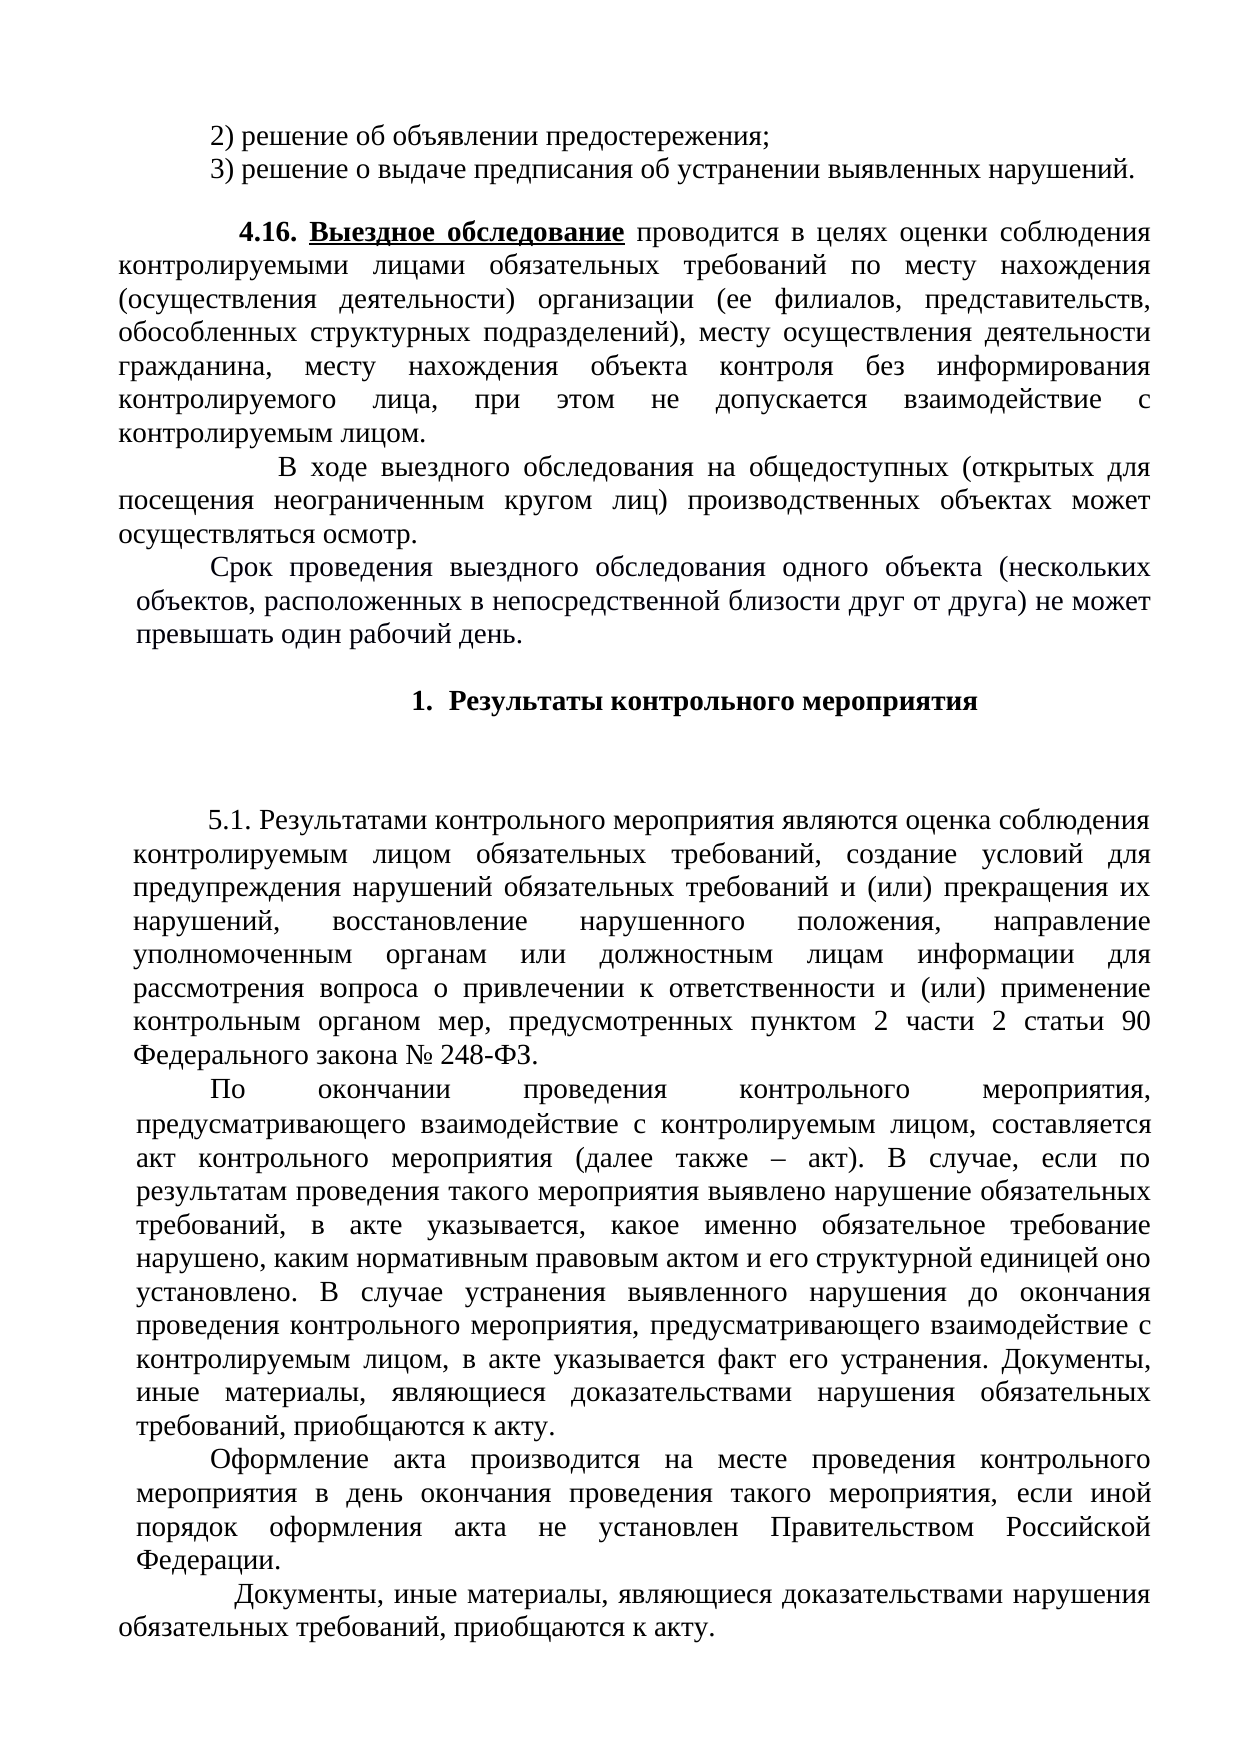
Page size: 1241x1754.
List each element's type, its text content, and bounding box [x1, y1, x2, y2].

text 5.1. Результатами контрольного мероприятия являются оценка соблюдения контролируемым лицом обязательных требований, создание условий для предупреждения нарушений обязательных требований и (или) прекращения их нарушений, восстановление нарушенного положения, направление уполномоченным органам или должностным лицам информации для рассмотрения вопроса о привлечении к ответственности и (или) применение контрольным органом мер, предусмотренных пунктом 2 части 2 статьи 90 Федерального закона № 248-ФЗ. [133, 802, 1152, 1071]
text В ходе выездного обследования на общедоступных (открытых для посещения неограниченным кругом лиц) производственных объектах может осуществляться осмотр. [118, 449, 1152, 549]
text 4.16. Выездное обследование проводится в целях оценки соблюдения контролируемыми лицами обязательных требований по месту нахождения (осуществления деятельности) организации (ее филиалов, представительств, обособленных структурных подразделений), месту осуществления деятельности гражданина, месту нахождения объекта контроля без информирования контролируемого лица, при этом не допускается взаимодействие с контролируемым лицом. [118, 214, 1152, 449]
text Оформление акта производится на месте проведения контрольного мероприятия в день окончания проведения такого мероприятия, если иной порядок оформления акта не установлен Правительством Российской Федерации. [136, 1442, 1152, 1576]
list Результаты контрольного мероприятия [237, 683, 1152, 717]
text 2) решение об объявлении предостережения; [136, 118, 1152, 152]
text Срок проведения выездного обследования одного объекта (нескольких объектов, расположенных в непосредственной близости друг от друга) не может превышать один рабочий день. [136, 549, 1152, 650]
text По окончании проведения контрольного мероприятия, предусматривающего взаимодействие с контролируемым лицом, составляется акт контрольного мероприятия (далее также – акт). В случае, если по результатам проведения такого мероприятия выявлено нарушение обязательных требований, в акте указывается, какое именно обязательное требование нарушено, каким нормативным правовым актом и его структурной единицей оно установлено. В случае устранения выявленного нарушения до окончания проведения контрольного мероприятия, предусматривающего взаимодействие с контролируемым лицом, в акте указывается факт его устранения. Документы, иные материалы, являющиеся доказательствами нарушения обязательных требований, приобщаются к акту. [136, 1071, 1152, 1442]
text Документы, иные материалы, являющиеся доказательствами нарушения обязательных требований, приобщаются к акту. [118, 1576, 1152, 1643]
text 3) решение о выдаче предписания об устранении выявленных нарушений. [136, 152, 1152, 185]
